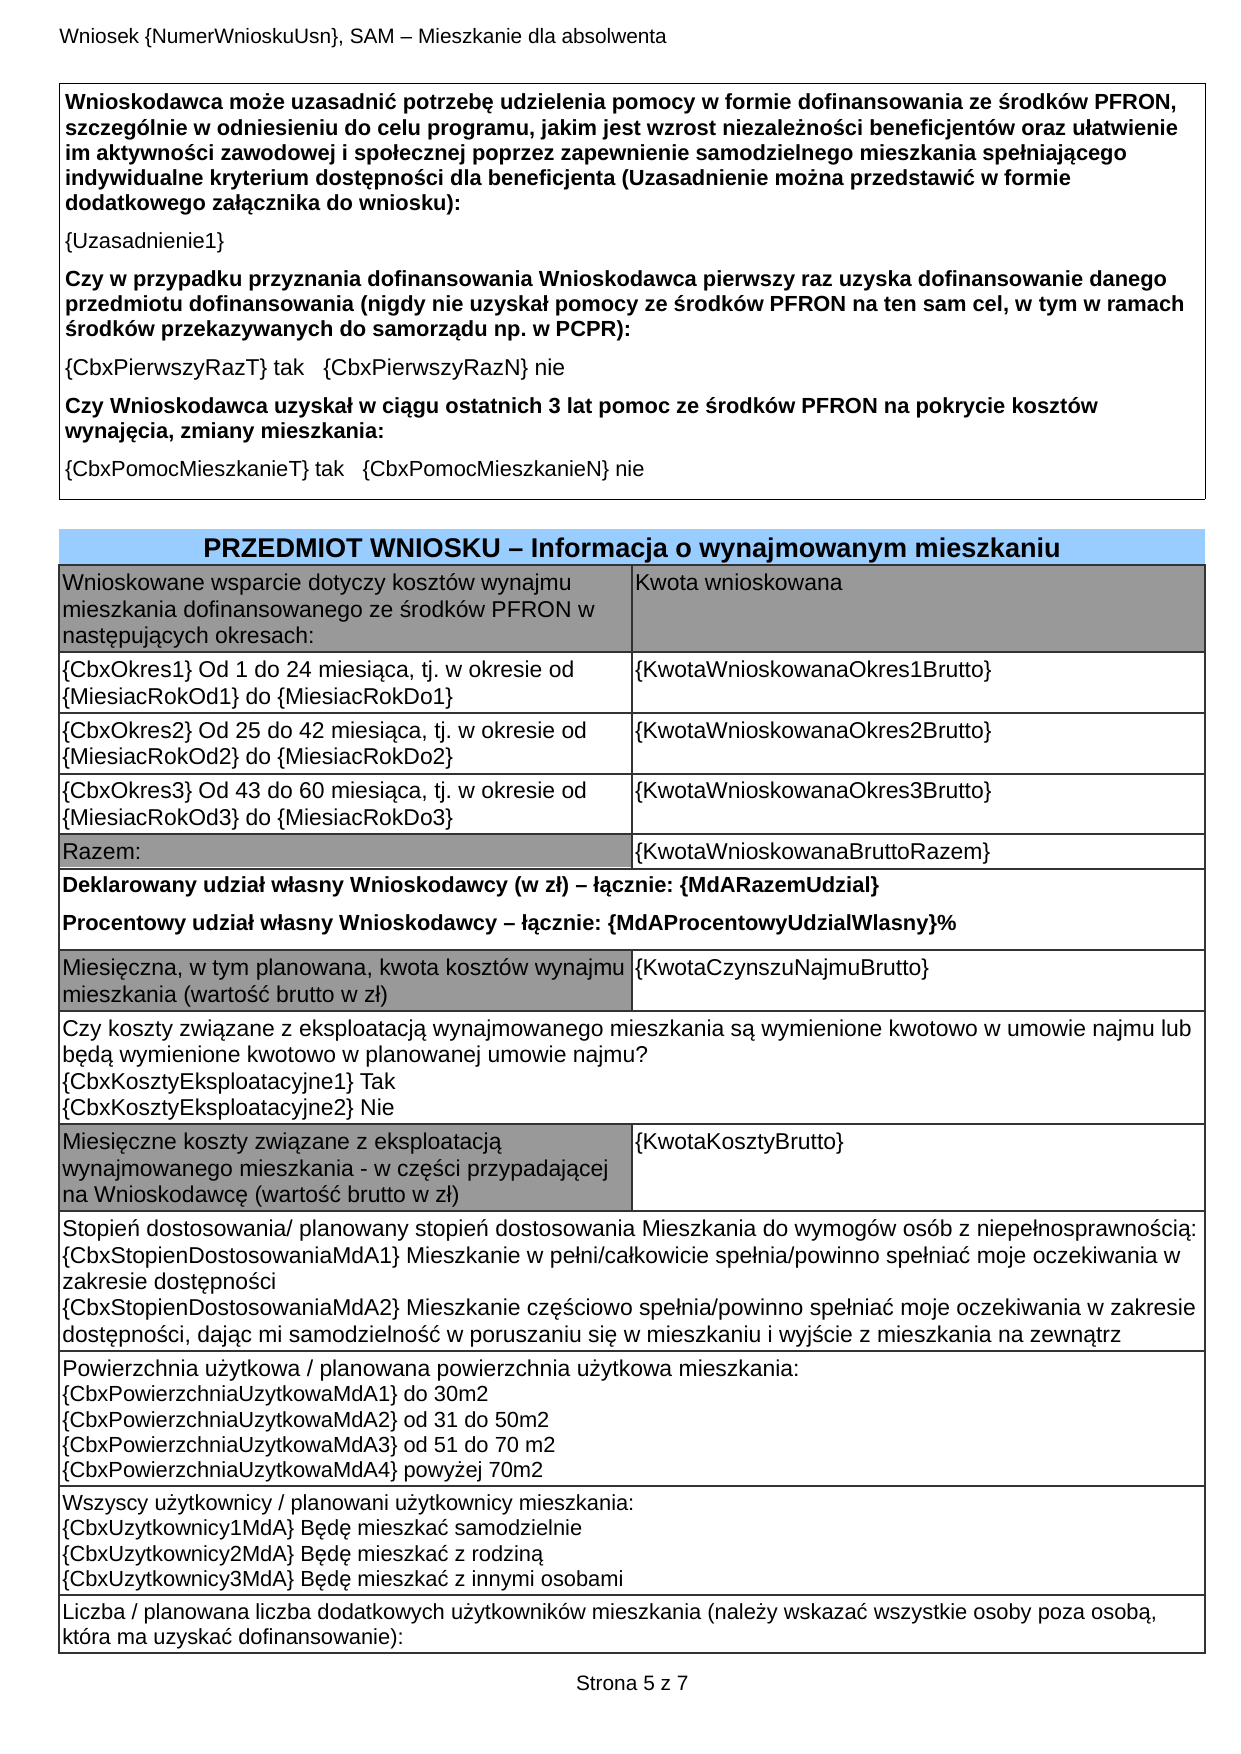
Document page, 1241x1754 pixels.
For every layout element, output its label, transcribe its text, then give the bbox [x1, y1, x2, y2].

table_cell Miesięczna, w tym planowana, kwota kosztów wynajmu mieszkania (wartość brutto w zł) [60, 951, 631, 1010]
table_cell {KwotaWnioskowanaOkres3Brutto} [633, 775, 1204, 833]
table_cell Wszyscy użytkownicy / planowani użytkownicy mieszkania: {CbxUzytkownicy1MdA} Będę mieszkać samodzielnie {CbxUzytkownicy2MdA} Będę mieszkać z rodziną {CbxUzytkownicy3MdA} Będę mieszkać z innymi osobami [60, 1487, 1204, 1594]
table_cell Liczba / planowana liczba dodatkowych użytkowników mieszkania (należy wskazać wszystkie osoby poza osobą, która ma uzyskać dofinansowanie): [60, 1596, 1204, 1652]
table_cell Deklarowany udział własny Wnioskodawcy (w zł) – łącznie: {MdARazemUdzial} Procentowy udział własny Wnioskodawcy – łącznie: {MdAProcentowyUdzialWlasny}% [60, 870, 1204, 949]
table_cell Czy koszty związane z eksploatacją wynajmowanego mieszkania są wymienione kwotowo w umowie najmu lub będą wymienione kwotowo w planowanej umowie najmu? {CbxKosztyEksploatacyjne1} Tak {CbxKosztyEksploatacyjne2} Nie [60, 1012, 1204, 1123]
table_cell Razem: [60, 835, 631, 867]
table_cell Stopień dostosowania/ planowany stopień dostosowania Mieszkania do wymogów osób z niepełnosprawnością: {CbxStopienDostosowaniaMdA1} Mieszkanie w pełni/całkowicie spełnia/powinno spełniać moje oczekiwania w zakresie dostępności {CbxStopienDostosowaniaMdA2} Mieszkanie częściowo spełnia/powinno spełniać moje oczekiwania w zakresie dostępności, dając mi samodzielność w poruszaniu się w mieszkaniu i wyjście z mieszkania na zewnątrz [60, 1212, 1204, 1350]
table_cell {KwotaKosztyBrutto} [633, 1125, 1204, 1210]
subtitle PRZEDMIOT WNIOSKU – Informacja o wynajmowanym mieszkaniu [59, 529, 1205, 564]
table_cell Miesięczne koszty związane z eksploatacją wynajmowanego mieszkania - w części przypadającej na Wnioskodawcę (wartość brutto w zł) [60, 1125, 631, 1210]
table_header Wnioskowane wsparcie dotyczy kosztów wynajmu mieszkania dofinansowanego ze środków PFRON w następujących okresach: [60, 566, 631, 651]
table_cell {CbxOkres1} Od 1 do 24 miesiąca, tj. w okresie od {MiesiacRokOd1} do {MiesiacRokDo1} [60, 653, 631, 712]
table_cell {CbxOkres3} Od 43 do 60 miesiąca, tj. w okresie od {MiesiacRokOd3} do {MiesiacRokDo3} [60, 775, 631, 833]
table_cell {KwotaCzynszuNajmuBrutto} [633, 951, 1204, 1010]
table_header Wnioskodawca może uzasadnić potrzebę udzielenia pomocy w formie dofinansowania ze środków PFRON, szczególnie w odniesieniu do celu programu, jakim jest wzrost niezależności beneficjentów oraz ułatwienie im aktywności zawodowej i społecznej poprzez zapewnienie samodzielnego mieszkania spełniającego indywidualne kryterium dostępności dla beneficjenta (Uzasadnienie można przedstawić w formie dodatkowego załącznika do wniosku): {Uzasadnienie1} Czy w przypadku przyznania dofinansowania Wnioskodawca pierwszy raz uzyska dofinansowanie danego przedmiotu dofinansowania (nigdy nie uzyskał pomocy ze środków PFRON na ten sam cel, w tym w ramach środków przekazywanych do samorządu np. w PCPR): {CbxPierwszyRazT} tak {CbxPierwszyRazN} nie Czy Wnioskodawca uzyskał w ciągu ostatnich 3 lat pomoc ze środków PFRON na pokrycie kosztów wynajęcia, zmiany mieszkania: {CbxPomocMieszkanieT} tak {CbxPomocMieszkanieN} nie [60, 84, 1205, 499]
table_cell {KwotaWnioskowanaBruttoRazem} [633, 835, 1204, 867]
table_cell {KwotaWnioskowanaOkres1Brutto} [633, 653, 1204, 712]
table_cell {CbxOkres2} Od 25 do 42 miesiąca, tj. w okresie od {MiesiacRokOd2} do {MiesiacRokDo2} [60, 714, 631, 772]
table_cell {KwotaWnioskowanaOkres2Brutto} [633, 714, 1204, 772]
table_cell Powierzchnia użytkowa / planowana powierzchnia użytkowa mieszkania: {CbxPowierzchniaUzytkowaMdA1} do 30m2 {CbxPowierzchniaUzytkowaMdA2} od 31 do 50m2 {CbxPowierzchniaUzytkowaMdA3} od 51 do 70 m2 {CbxPowierzchniaUzytkowaMdA4} powyżej 70m2 [60, 1352, 1204, 1485]
table_header Kwota wnioskowana [633, 566, 1204, 651]
